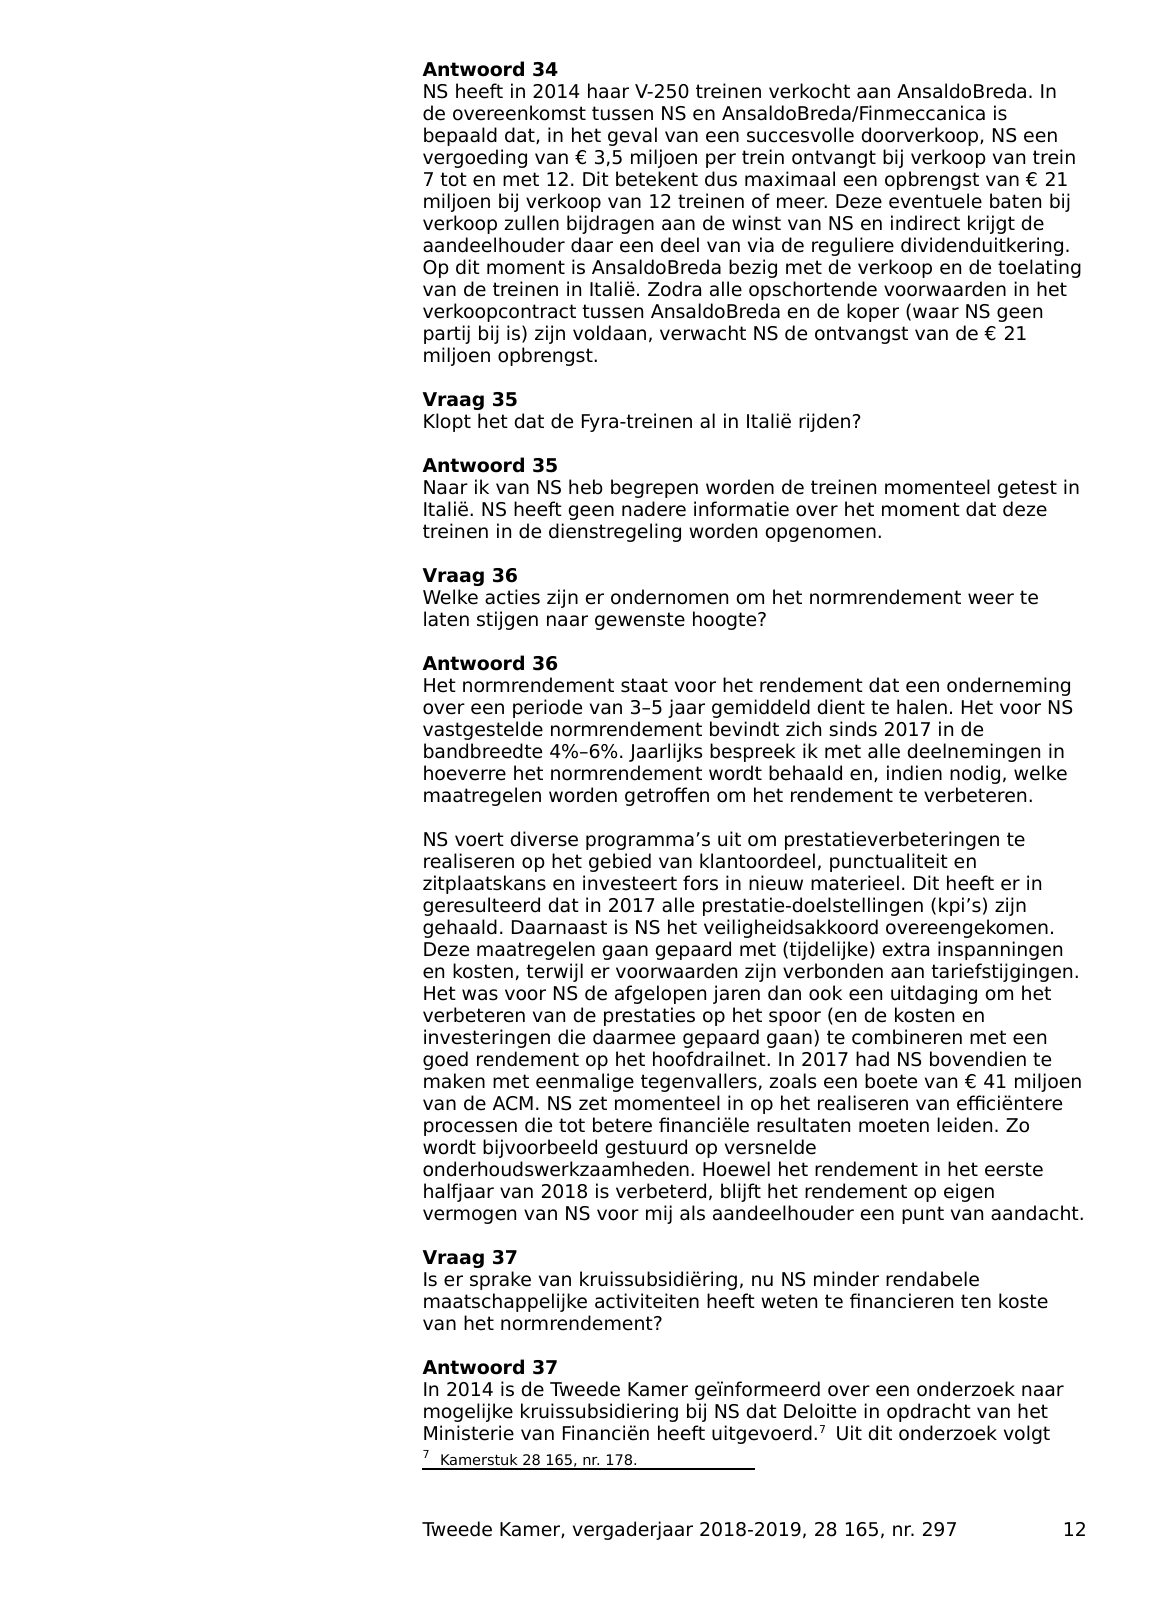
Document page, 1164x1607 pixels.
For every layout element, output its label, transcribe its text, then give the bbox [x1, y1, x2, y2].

text Kamerstuk 28 165, nr. 178. [422, 1448, 1087, 1470]
text In 2014 is de Tweede Kamer geïnformeerd over een onderzoek naar mogelijke kruissubsidiering bij NS dat Deloitte in opdracht van het Ministerie van Financiën heeft uitgevoerd. Uit dit onderzoek volgt [422, 1379, 1087, 1445]
text Antwoord 35 [422, 455, 1087, 477]
text Vraag 37 [422, 1247, 1087, 1269]
text Vraag 35 [422, 389, 1087, 411]
text Antwoord 37 [422, 1357, 1087, 1379]
text Het normrendement staat voor het rendement dat een onderneming over een periode van 3–5 jaar gemiddeld dient te halen. Het voor NS vastgestelde normrendement bevindt zich sinds 2017 in de bandbreedte 4%–6%. Jaarlijks bespreek ik met alle deelnemingen in hoeverre het normrendement wordt behaald en, indien nodig, welke maatregelen worden getroffen om het rendement te verbeteren. [422, 675, 1087, 807]
text Antwoord 34 [422, 59, 1087, 81]
text Klopt het dat de Fyra-treinen al in Italië rijden? [422, 411, 1087, 433]
text NS voert diverse programma’s uit om prestatieverbeteringen te realiseren op het gebied van klantoordeel, punctualiteit en zitplaatskans en investeert fors in nieuw materieel. Dit heeft er in geresulteerd dat in 2017 alle prestatie-doelstellingen (kpi’s) zijn gehaald. Daarnaast is NS het veiligheidsakkoord overeengekomen. Deze maatregelen gaan gepaard met (tijdelijke) extra inspanningen en kosten, terwijl er voorwaarden zijn verbonden aan tariefstijgingen. Het was voor NS de afgelopen jaren dan ook een uitdaging om het verbeteren van de prestaties op het spoor (en de kosten en investeringen die daarmee gepaard gaan) te combineren met een goed rendement op het hoofdrailnet. In 2017 had NS bovendien te maken met eenmalige tegenvallers, zoals een boete van € 41 miljoen van de ACM. NS zet momenteel in op het realiseren van efficiëntere processen die tot betere financiële resultaten moeten leiden. Zo wordt bijvoorbeeld gestuurd op versnelde onderhoudswerkzaamheden. Hoewel het rendement in het eerste halfjaar van 2018 is verbeterd, blijft het rendement op eigen vermogen van NS voor mij als aandeelhouder een punt van aandacht. [422, 829, 1087, 1225]
text NS heeft in 2014 haar V-250 treinen verkocht aan AnsaldoBreda. In de overeenkomst tussen NS en AnsaldoBreda/Finmeccanica is bepaald dat, in het geval van een succesvolle doorverkoop, NS een vergoeding van € 3,5 miljoen per trein ontvangt bij verkoop van trein 7 tot en met 12. Dit betekent dus maximaal een opbrengst van € 21 miljoen bij verkoop van 12 treinen of meer. Deze eventuele baten bij verkoop zullen bijdragen aan de winst van NS en indirect krijgt de aandeelhouder daar een deel van via de reguliere dividenduitkering. Op dit moment is AnsaldoBreda bezig met de verkoop en de toelating van de treinen in Italië. Zodra alle opschortende voorwaarden in het verkoopcontract tussen AnsaldoBreda en de koper (waar NS geen partij bij is) zijn voldaan, verwacht NS de ontvangst van de € 21 miljoen opbrengst. [422, 81, 1087, 367]
text Vraag 36 [422, 565, 1087, 587]
text Is er sprake van kruissubsidiëring, nu NS minder rendabele maatschappelijke activiteiten heeft weten te financieren ten koste van het normrendement? [422, 1269, 1087, 1335]
text Welke acties zijn er ondernomen om het normrendement weer te laten stijgen naar gewenste hoogte? [422, 587, 1087, 631]
text Naar ik van NS heb begrepen worden de treinen momenteel getest in Italië. NS heeft geen nadere informatie over het moment dat deze treinen in de dienstregeling worden opgenomen. [422, 477, 1087, 543]
text Antwoord 36 [422, 653, 1087, 675]
